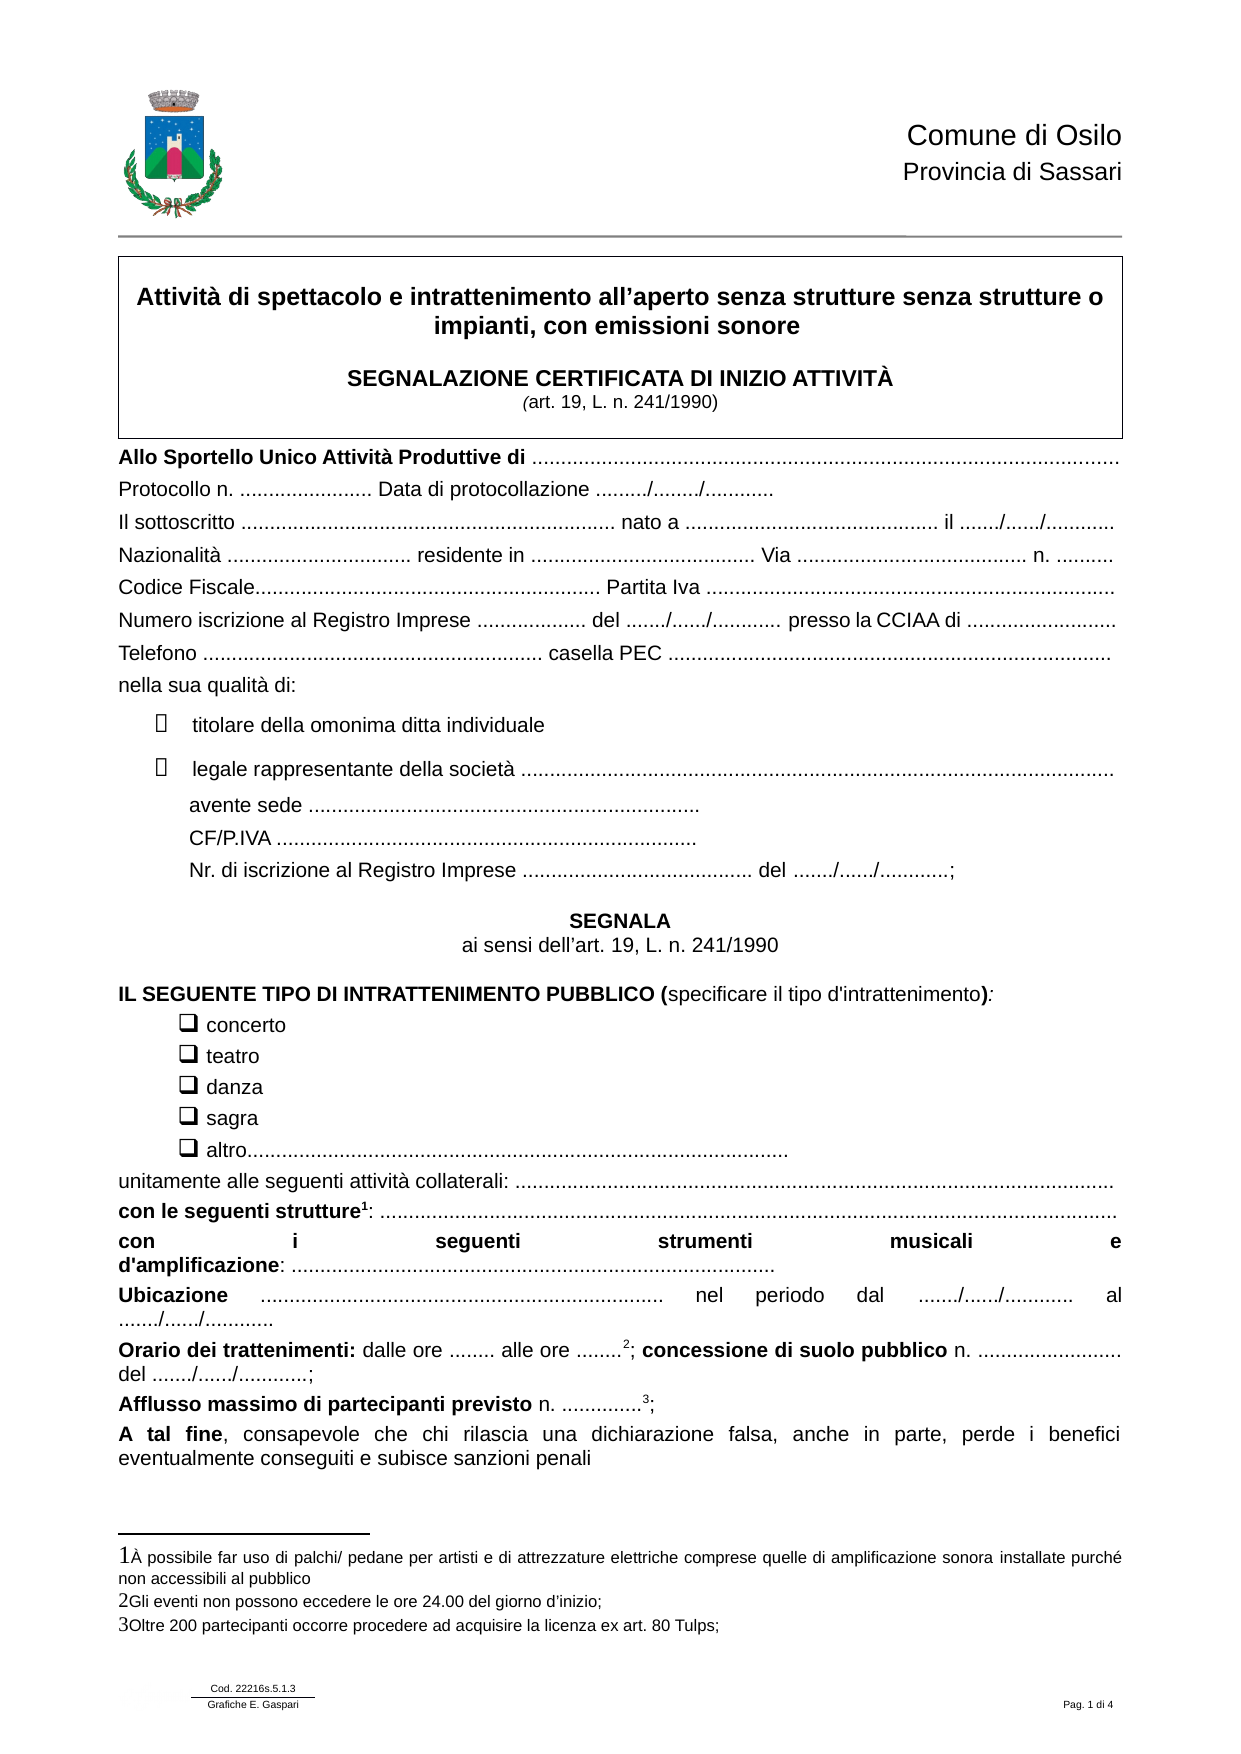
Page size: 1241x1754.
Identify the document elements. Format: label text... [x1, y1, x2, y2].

text avente sede .................................................................... [189, 793, 1122, 817]
text Il sottoscritto ................................................................. nato a ............................................ il ......./....../............ [118, 510, 1122, 534]
text A tal fine, consapevole che chi rilascia una dichiarazione falsa, anche in parte, perde i benefici eventualmente conseguiti e subisce sanzioni penali [118, 1422, 1122, 1470]
text  concerto [177, 1012, 1122, 1037]
text Ubicazione ...................................................................... nel periodo dal ......./....../............ al ......./....../............ [118, 1283, 1122, 1331]
text Nazionalità ................................ residente in ....................................... Via ........................................ n. .......... [118, 542, 1122, 566]
text  legale rappresentante della società ....................................................................................................... [153, 749, 1122, 783]
text Gli eventi non possono eccedere le ore 24.00 del giorno d’inizio; [118, 1588, 1122, 1612]
text Allo Sportello Unico Attività Produttive di [118, 445, 1122, 469]
text Provincia di Sassari [224, 157, 1122, 185]
text con le seguenti strutture: ................................................................................................................................ [118, 1199, 1122, 1223]
text  sagra [177, 1106, 1122, 1131]
text SEGNALA [118, 909, 1122, 933]
text Telefono ........................................................... casella PEC ............................................................................. [118, 640, 1122, 664]
text CF/P.IVA ......................................................................... [189, 825, 1122, 849]
text  danza [177, 1075, 1122, 1100]
text Nr. di iscrizione al Registro Imprese ........................................ del ......./....../............; [189, 858, 1122, 882]
text  altro.............................................................................................. [177, 1137, 1122, 1162]
text Numero iscrizione al Registro Imprese ................... del ......./....../............ presso la CCIAA di .......................... [118, 608, 1122, 632]
text con i seguenti strumenti musicali e d'amplificazione: .................................................................................... [118, 1229, 1122, 1277]
text nella sua qualità di: [118, 673, 1122, 697]
text Oltre 200 partecipanti occorre procedere ad acquisire la licenza ex art. 80 Tulps; [118, 1612, 1122, 1636]
text ai sensi dell’art. 19, L. n. 241/1990 [118, 933, 1122, 957]
text  titolare della omonima ditta individuale [153, 706, 1122, 739]
text Comune di Osilo [224, 118, 1122, 152]
text unitamente alle seguenti attività collaterali: ........................................................................................................ [118, 1169, 1122, 1193]
table_header Attività di spettacolo e intrattenimento all’aperto senza strutture senza strutture o impianti, con emissioni sonore SEGNALAZIONE CERTIFICATA DI INIZIO ATTIVITÀ (art. 19, L. n. 241/1990) [119, 257, 1122, 437]
picture [122, 87, 224, 219]
text  teatro [177, 1044, 1122, 1069]
text Orario dei trattenimenti: dalle ore ........ alle ore ........; concessione di suolo pubblico n. ......................... del ......./....../............; [118, 1337, 1122, 1385]
text Afflusso massimo di partecipanti previsto n. ..............; [118, 1392, 1122, 1416]
text Protocollo n. ....................... Data di protocollazione ........./......../............ [118, 477, 1122, 501]
text À possibile far uso di palchi/ pedane per artisti e di attrezzature elettriche comprese quelle di amplificazione sonora installate purché non accessibili al pubblico [118, 1540, 1122, 1588]
text Codice Fiscale............................................................ Partita Iva ....................................................................... [118, 575, 1122, 599]
text IL SEGUENTE TIPO DI INTRATTENIMENTO PUBBLICO (specificare il tipo d'intrattenimento): [118, 982, 1122, 1006]
